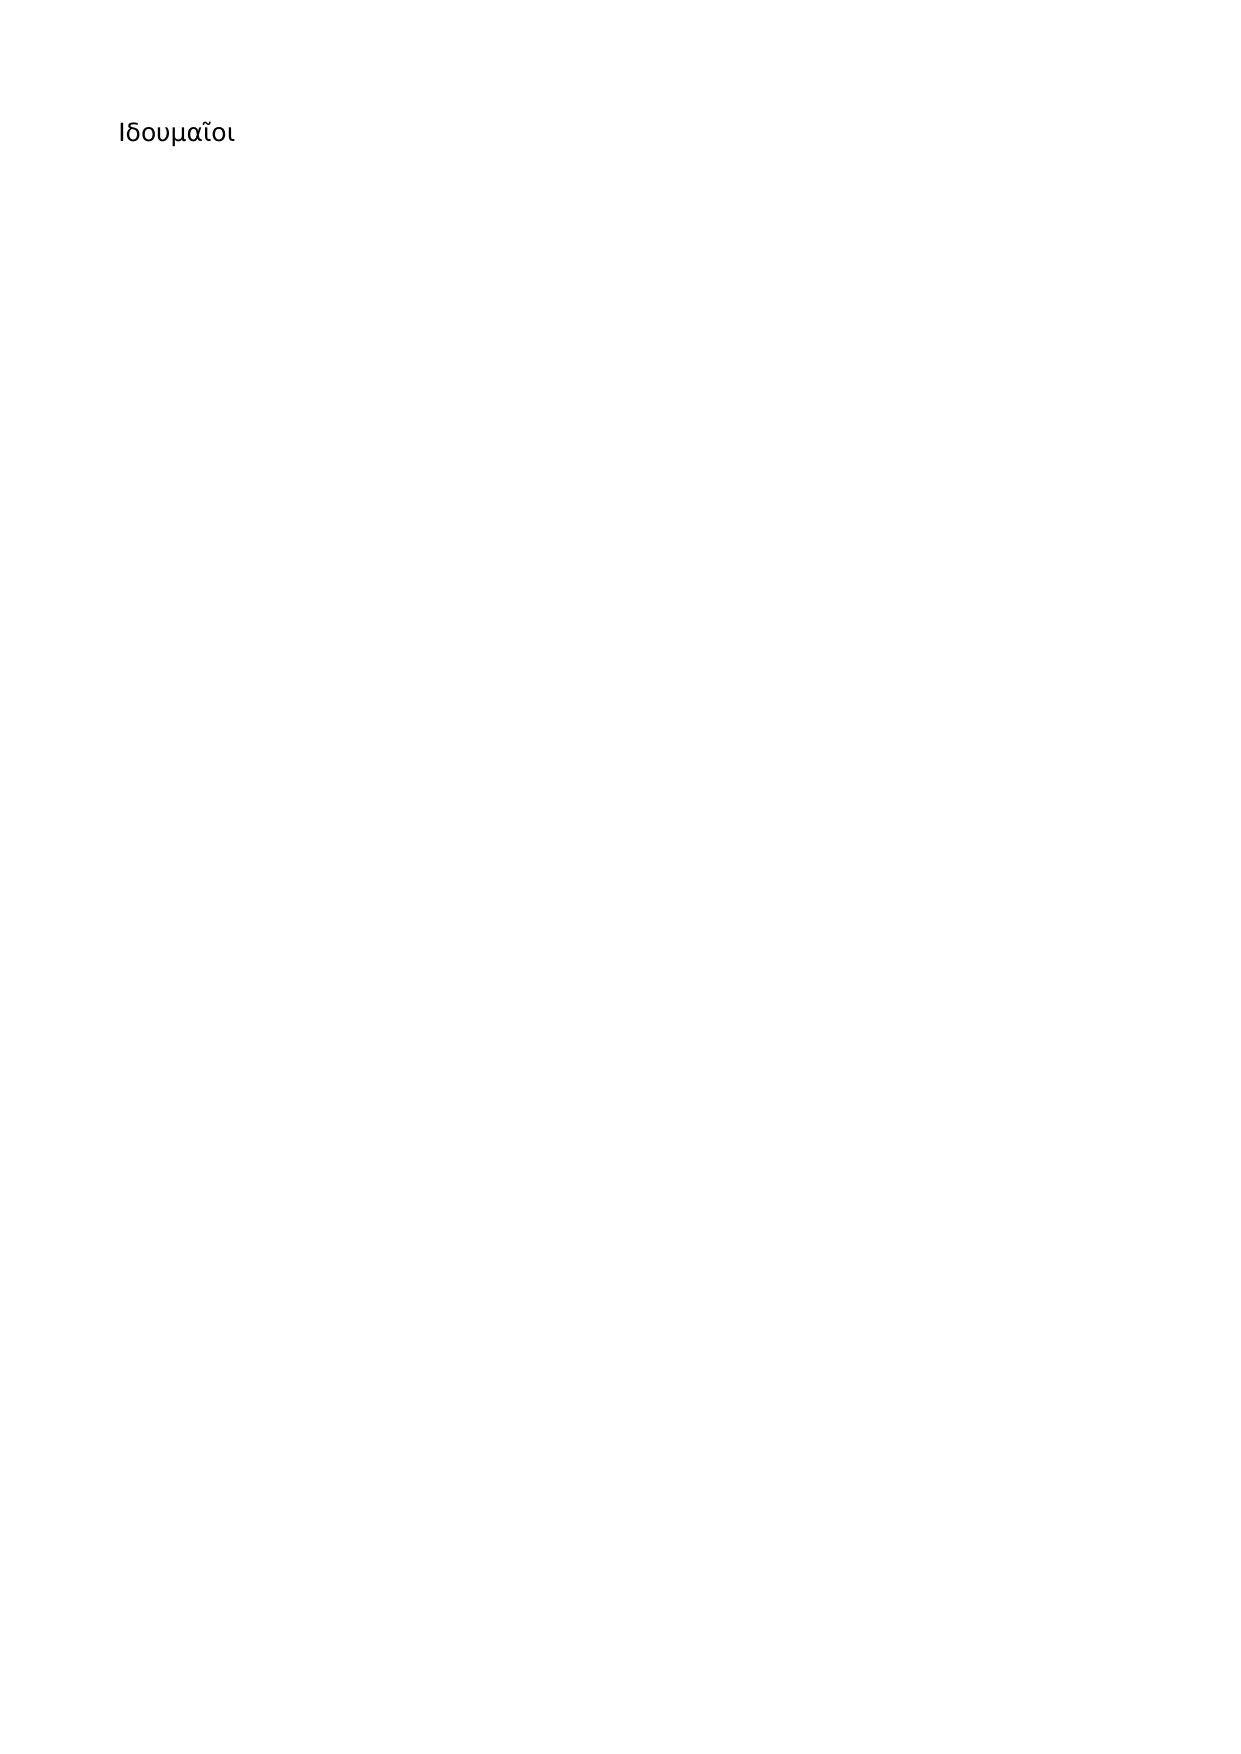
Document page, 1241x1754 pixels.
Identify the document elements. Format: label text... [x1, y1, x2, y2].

text Ιδουμαῖοι [118, 118, 1122, 147]
